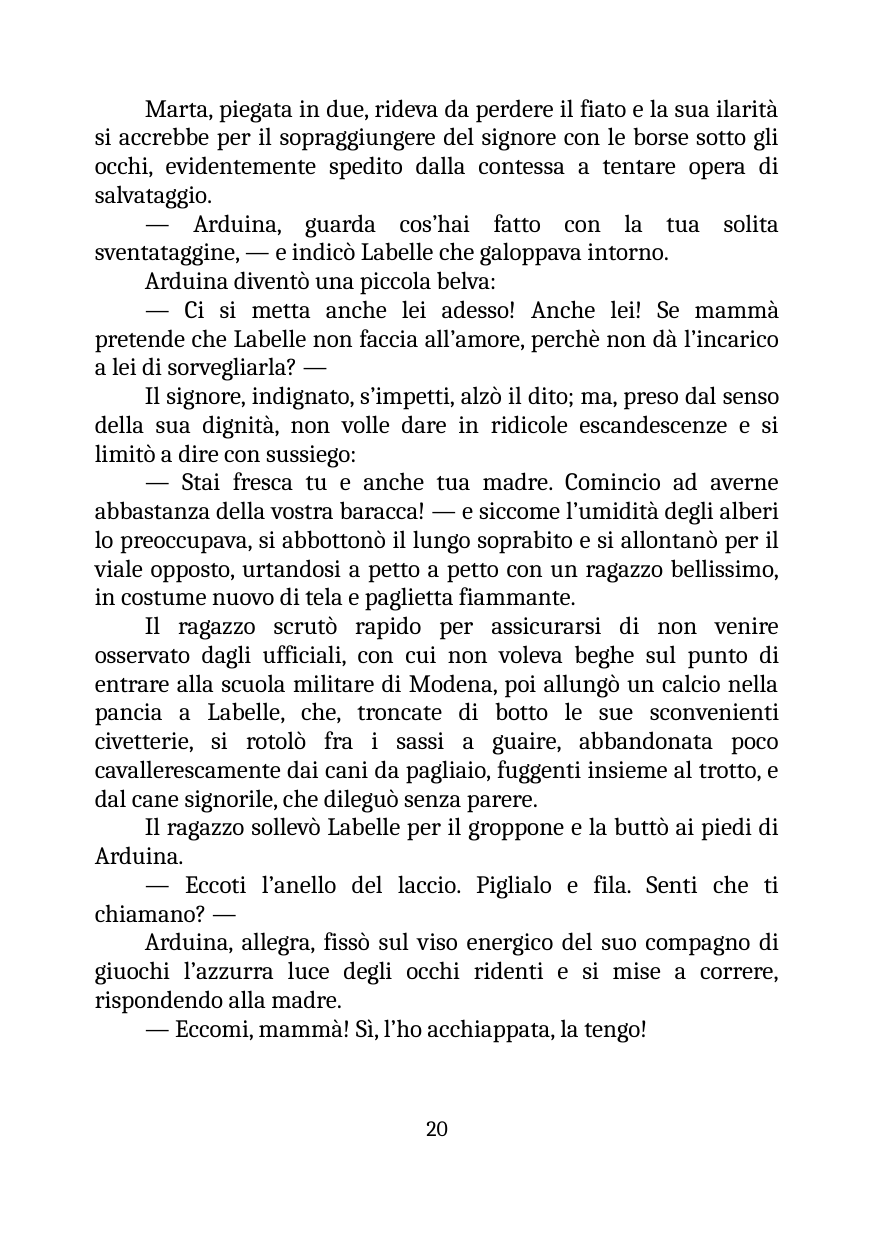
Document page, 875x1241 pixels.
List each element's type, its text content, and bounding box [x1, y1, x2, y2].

text Arduina, allegra, fissò sul viso energico del suo compagno di giuochi l’azzurra luce degli occhi ridenti e si mise a correre, rispondendo alla madre. [94, 928, 779, 1014]
text — Ci si metta anche lei adesso! Anche lei! Se mammà pretende che Labelle non faccia all’amore, perchè non dà l’incarico a lei di sorvegliarla? — [94, 296, 779, 382]
text Arduina diventò una piccola belva: [94, 267, 779, 296]
text Il ragazzo sollevò Labelle per il groppone e la buttò ai piedi di Arduina. [94, 813, 779, 871]
text Marta, piegata in due, rideva da perdere il fiato e la sua ilarità si accrebbe per il sopraggiungere del signore con le borse sotto gli occhi, evidentemente spedito dalla contessa a tentare opera di salvataggio. [94, 94, 779, 209]
text Il ragazzo scrutò rapido per assicurarsi di non venire osservato dagli ufficiali, con cui non voleva beghe sul punto di entrare alla scuola militare di Modena, poi allungò un calcio nella pancia a Labelle, che, troncate di botto le sue sconvenienti civetterie, si rotolò fra i sassi a guaire, abbandonata poco cavallerescamente dai cani da pagliaio, fuggenti insieme al trotto, e dal cane signorile, che dileguò senza parere. [94, 612, 779, 813]
text Il signore, indignato, s’impetti, alzò il dito; ma, preso dal senso della sua dignità, non volle dare in ridicole escandescenze e si limitò a dire con sussiego: [94, 382, 779, 468]
text — Arduina, guarda cos’hai fatto con la tua solita sventataggine, — e indicò Labelle che galoppava intorno. [94, 209, 779, 267]
text — Stai fresca tu e anche tua madre. Comincio ad averne abbastanza della vostra baracca! — e siccome l’umidità degli alberi lo preoccupava, si abbottonò il lungo soprabito e si allontanò per il viale opposto, urtandosi a petto a petto con un ragazzo bellissimo, in costume nuovo di tela e paglietta fiammante. [94, 468, 779, 612]
text — Eccoti l’anello del laccio. Piglialo e fila. Senti che ti chiamano? — [94, 871, 779, 928]
text — Eccomi, mammà! Sì, l’ho acchiappata, la tengo! [94, 1014, 779, 1043]
